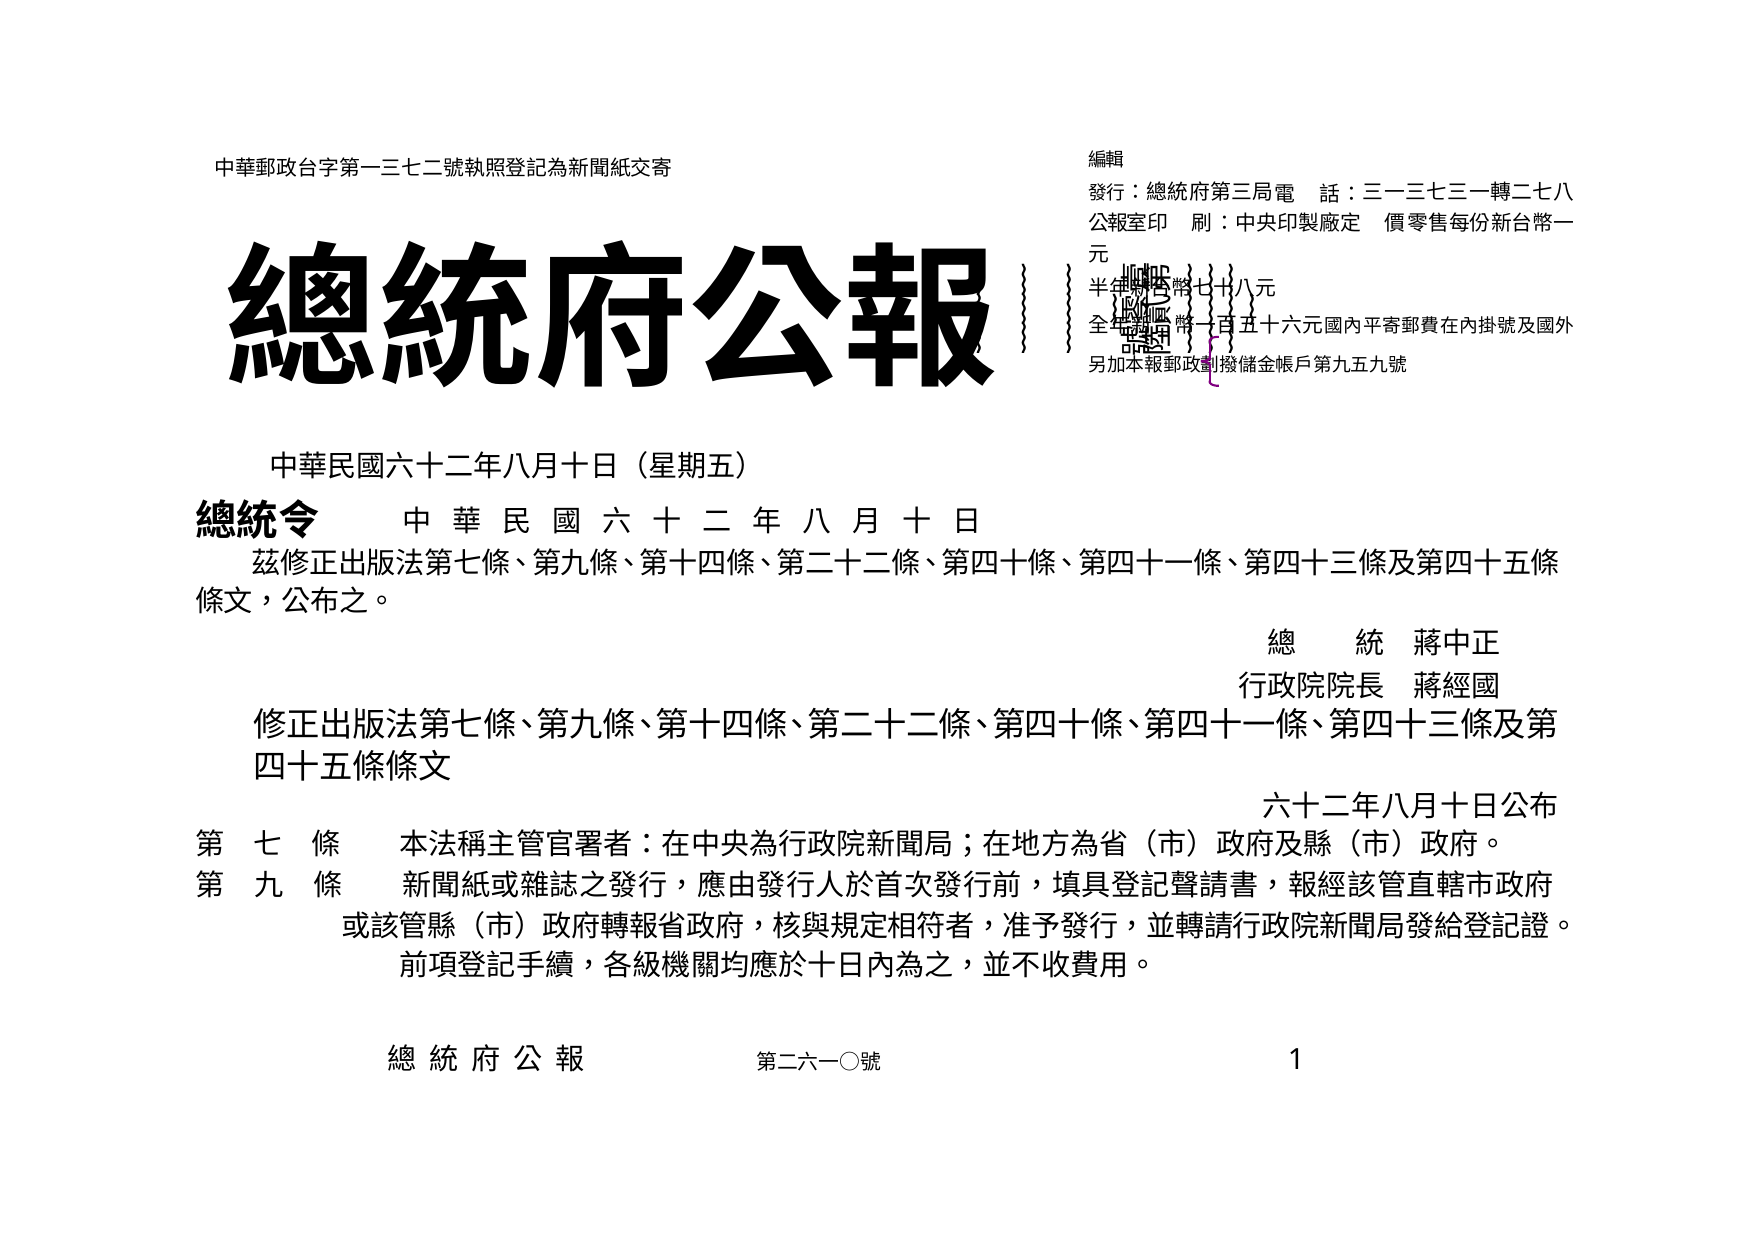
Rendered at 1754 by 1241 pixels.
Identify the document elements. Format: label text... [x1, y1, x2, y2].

table_header 總統令 [192, 222, 399, 543]
text 修正出版法第七條、第九條、第十四條、第二十二條、第四十條、第四十一條、第四十三條及第四十五條條文 [253, 703, 1559, 787]
text 第 九 條 新聞紙或雜誌之發行，應由發行人於首次發行前，填具登記聲請書，報經該管直轄市政府或該管縣（市）政府轉報省政府，核與規定相符者，准予發行，並轉請行政院新聞局發給登記證。 [195, 862, 1559, 945]
text 第 七 條 本法稱主管官署者：在中央為行政院新聞局；在地方為省（市）政府及縣（市）政府。 [195, 824, 1559, 862]
text 行政院院長 蔣經國 [195, 666, 1501, 703]
text 六十二年八月十日公布 [195, 787, 1559, 824]
text 總 統 蔣中正 [195, 623, 1501, 661]
text 茲修正出版法第七條、第九條、第十四條、第二十二條、第四十條、第四十一條、第四十三條及第四十五條條文，公布之。 [195, 543, 1559, 618]
table_header 中華民國六十二年八月十日 [399, 222, 986, 543]
text 前項登記手續，各級機關均應於十日內為之，並不收費用。 [341, 945, 1559, 983]
